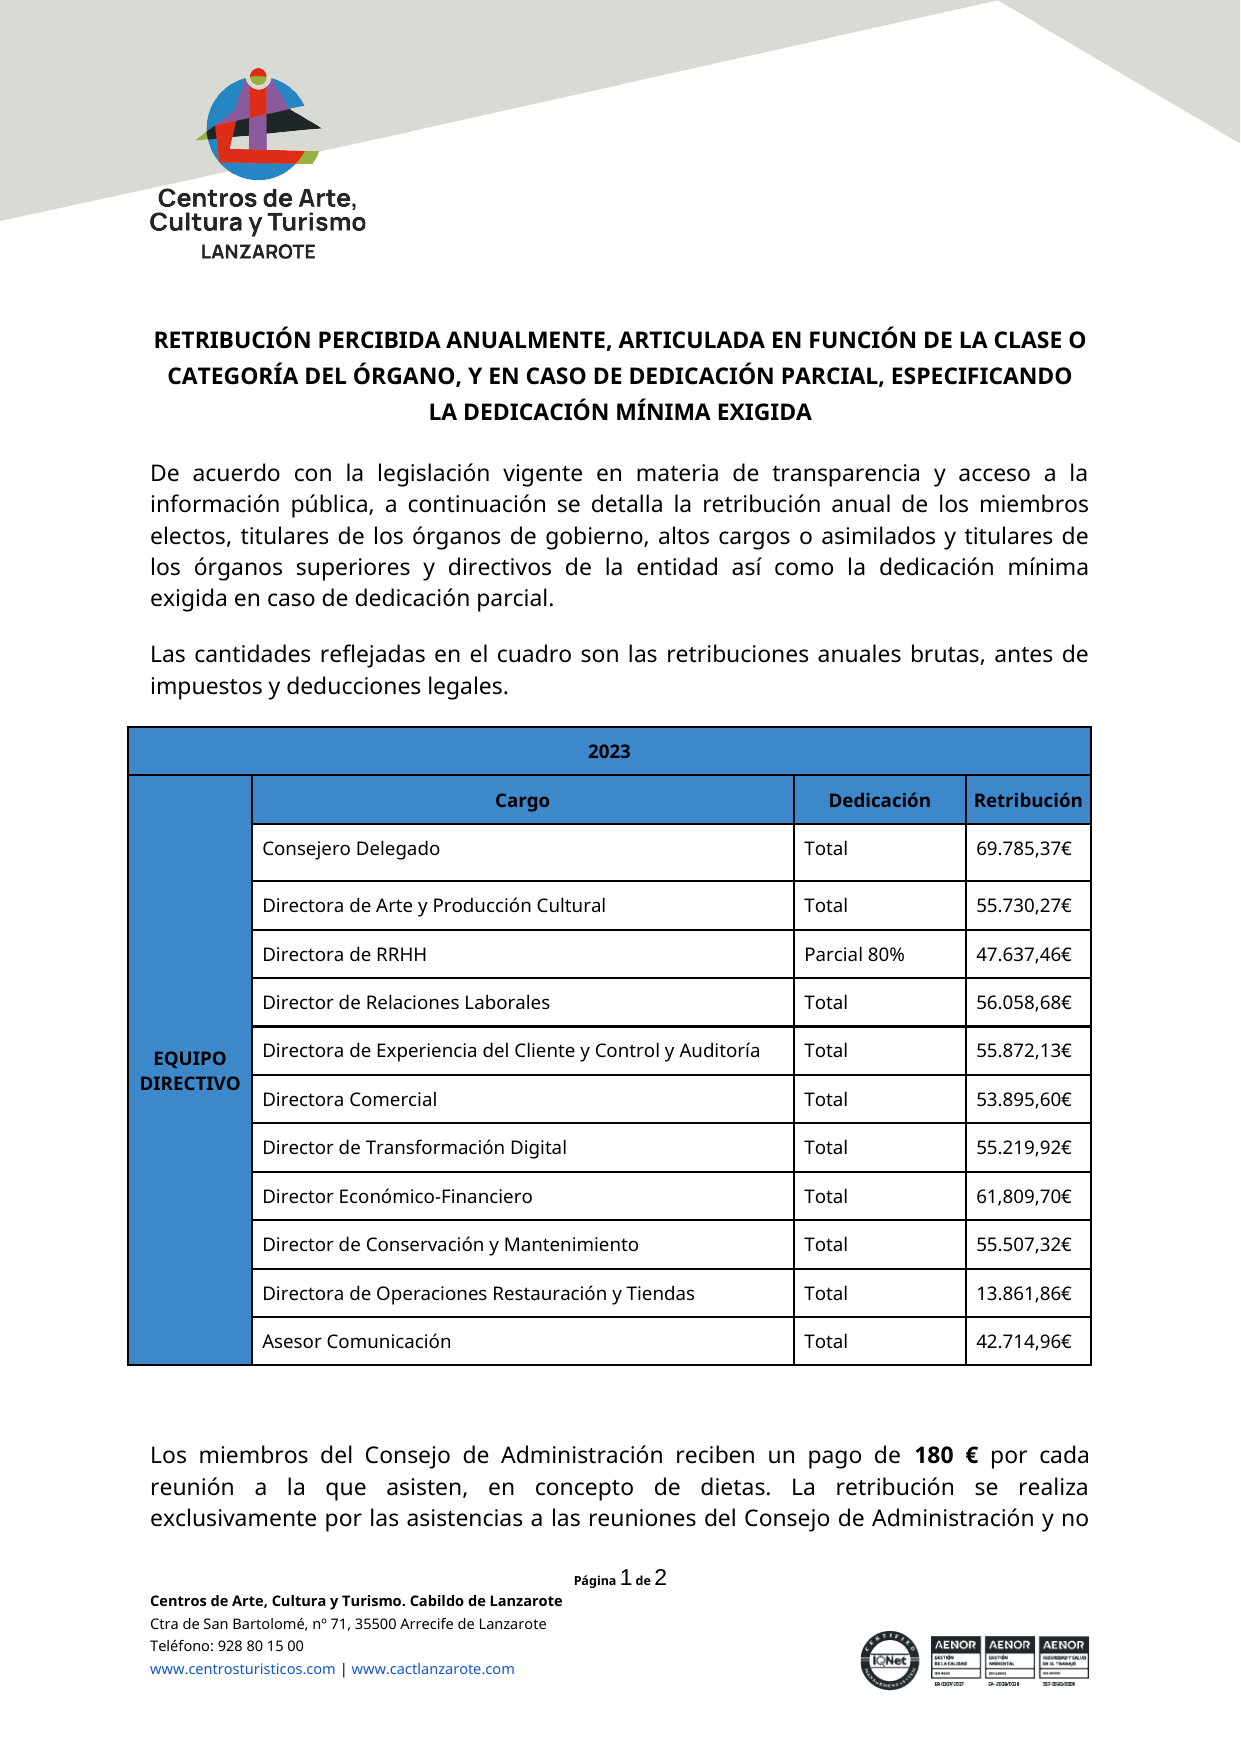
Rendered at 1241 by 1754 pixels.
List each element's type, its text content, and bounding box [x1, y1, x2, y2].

table_cell Director de Conservación y Mantenimiento [253, 1221, 793, 1267]
table_cell Director Económico-Financiero [253, 1173, 793, 1219]
table_cell Directora de Operaciones Restauración y Tiendas [253, 1270, 793, 1316]
text De acuerdo con la legislación vigente en materia de transparencia y acceso a la información pública, a continuación se detalla la retribución anual de los miembros electos, titulares de los órganos de gobierno, altos cargos o asimilados y titulares de los órganos superiores y directivos de la entidad así como la dedicación mínima exigida en caso de dedicación parcial. [150, 457, 1090, 613]
table_cell Total [795, 1221, 965, 1267]
table_cell Total [795, 1028, 965, 1074]
table_cell Asesor Comunicación [253, 1318, 793, 1364]
table_cell Parcial 80% [795, 931, 965, 977]
text RETRIBUCIÓN PERCIBIDA ANUALMENTE, ARTICULADA EN FUNCIÓN DE LA CLASE O CATEGORÍA DEL ÓRGANO, Y EN CASO DE DEDICACIÓN PARCIAL, ESPECIFICANDO LA DEDICACIÓN MÍNIMA EXIGIDA [150, 324, 1090, 427]
table_cell 55.872,13€ [967, 1028, 1090, 1074]
table_cell 55.507,32€ [967, 1221, 1090, 1267]
table_cell Director de Relaciones Laborales [253, 979, 793, 1025]
table_cell Total [795, 1270, 965, 1316]
table_cell Director de Transformación Digital [253, 1124, 793, 1171]
table_cell Total [795, 1076, 965, 1122]
table_cell 55.219,92€ [967, 1124, 1090, 1171]
table_cell Total [795, 979, 965, 1025]
picture [860, 1631, 1090, 1691]
table_cell Total [795, 882, 965, 928]
table_cell 61,809,70€ [967, 1173, 1090, 1219]
table_cell 56.058,68€ [967, 979, 1090, 1025]
table_cell Directora de RRHH [253, 931, 793, 977]
table_cell Consejero Delegado [253, 825, 793, 880]
table_cell 42.714,96€ [967, 1318, 1090, 1364]
table_cell Retribución [967, 776, 1090, 823]
table_cell Dedicación [795, 776, 965, 823]
table_cell Total [795, 1173, 965, 1219]
table_cell EQUIPO DIRECTIVO [129, 776, 251, 1364]
table_cell Total [795, 1124, 965, 1171]
table_header 2023 [129, 728, 1090, 774]
table_cell Cargo [253, 776, 793, 823]
table_cell 53.895,60€ [967, 1076, 1090, 1122]
text Las cantidades reflejadas en el cuadro son las retribuciones anuales brutas, antes de impuestos y deducciones legales. [150, 638, 1090, 701]
table_cell 55.730,27€ [967, 882, 1090, 928]
text Los miembros del Consejo de Administración reciben un pago de 180 € por cada reunión a la que asisten, en concepto de dietas. La retribución se realiza exclusivamente por las asistencias a las reuniones del Consejo de Administración y no [150, 1439, 1090, 1533]
table_cell Directora de Arte y Producción Cultural [253, 882, 793, 928]
table_cell 47.637,46€ [967, 931, 1090, 977]
table_cell Directora Comercial [253, 1076, 793, 1122]
table_cell 69.785,37€ [967, 825, 1090, 880]
table_cell Total [795, 1318, 965, 1364]
table_cell 13.861,86€ [967, 1270, 1090, 1316]
table_cell Total [795, 825, 965, 880]
picture [0, 0, 1241, 259]
table_cell Directora de Experiencia del Cliente y Control y Auditoría [253, 1028, 793, 1074]
